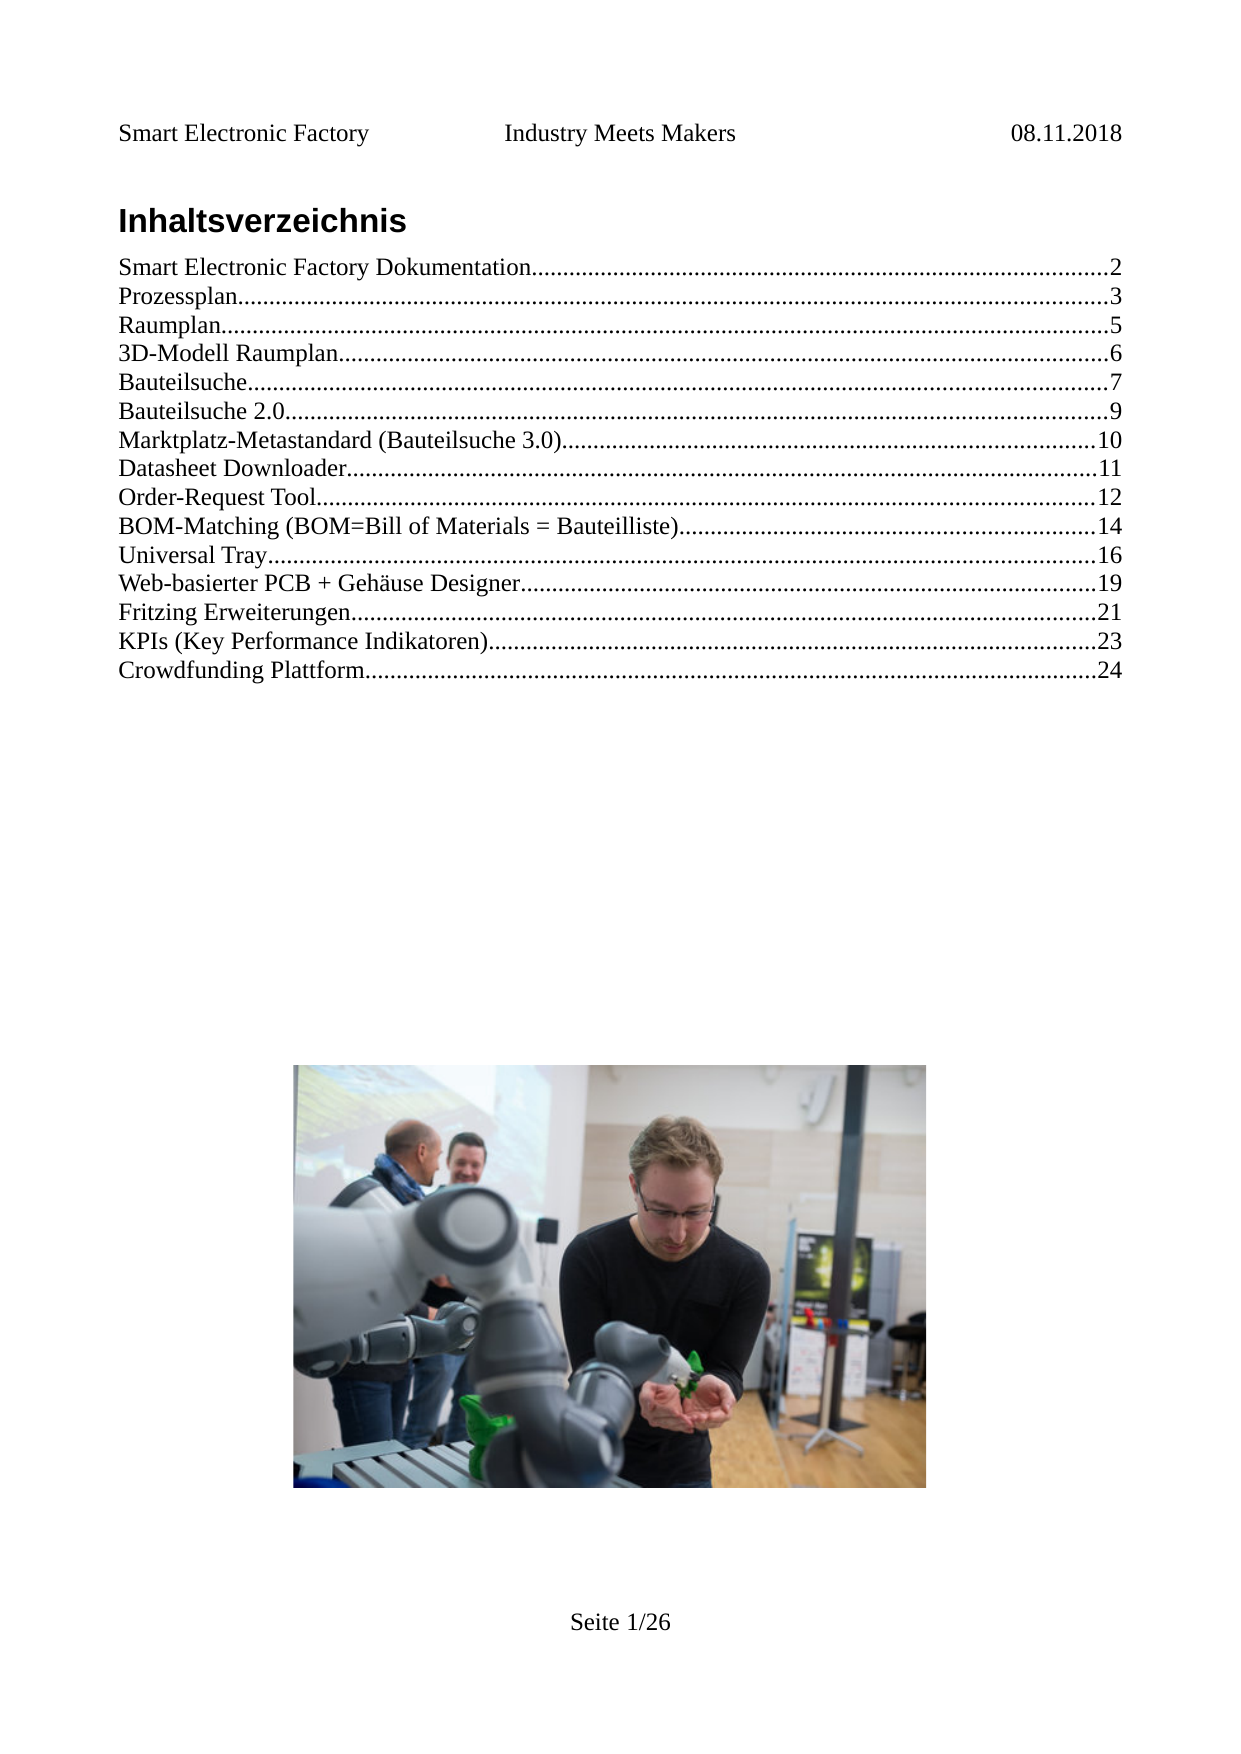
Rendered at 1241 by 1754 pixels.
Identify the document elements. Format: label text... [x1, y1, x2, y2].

text BOM-Matching (BOM=Bill of Materials = Bauteilliste) 14 [118, 511, 1122, 540]
text Web-basierter PCB + Gehäuse Designer 19 [118, 568, 1122, 597]
text Fritzing Erweiterungen 21 [118, 597, 1122, 626]
text KPIs (Key Performance Indikatoren) 23 [118, 626, 1122, 655]
text 3D-Modell Raumplan 6 [118, 338, 1122, 367]
text Bauteilsuche 2.0 9 [118, 396, 1122, 425]
text Prozessplan 3 [118, 281, 1122, 310]
text Smart Electronic Factory Dokumentation 2 [118, 252, 1122, 281]
text Datasheet Downloader 11 [118, 453, 1122, 482]
text Bauteilsuche 7 [118, 367, 1122, 396]
subtitle Inhaltsverzeichnis [118, 201, 1122, 240]
text Raumplan 5 [118, 310, 1122, 338]
text Crowdfunding Plattform 24 [118, 655, 1122, 683]
text Universal Tray 16 [118, 540, 1122, 568]
picture [293, 1065, 927, 1488]
text Order-Request Tool 12 [118, 482, 1122, 511]
text Marktplatz-Metastandard (Bauteilsuche 3.0) 10 [118, 425, 1122, 453]
